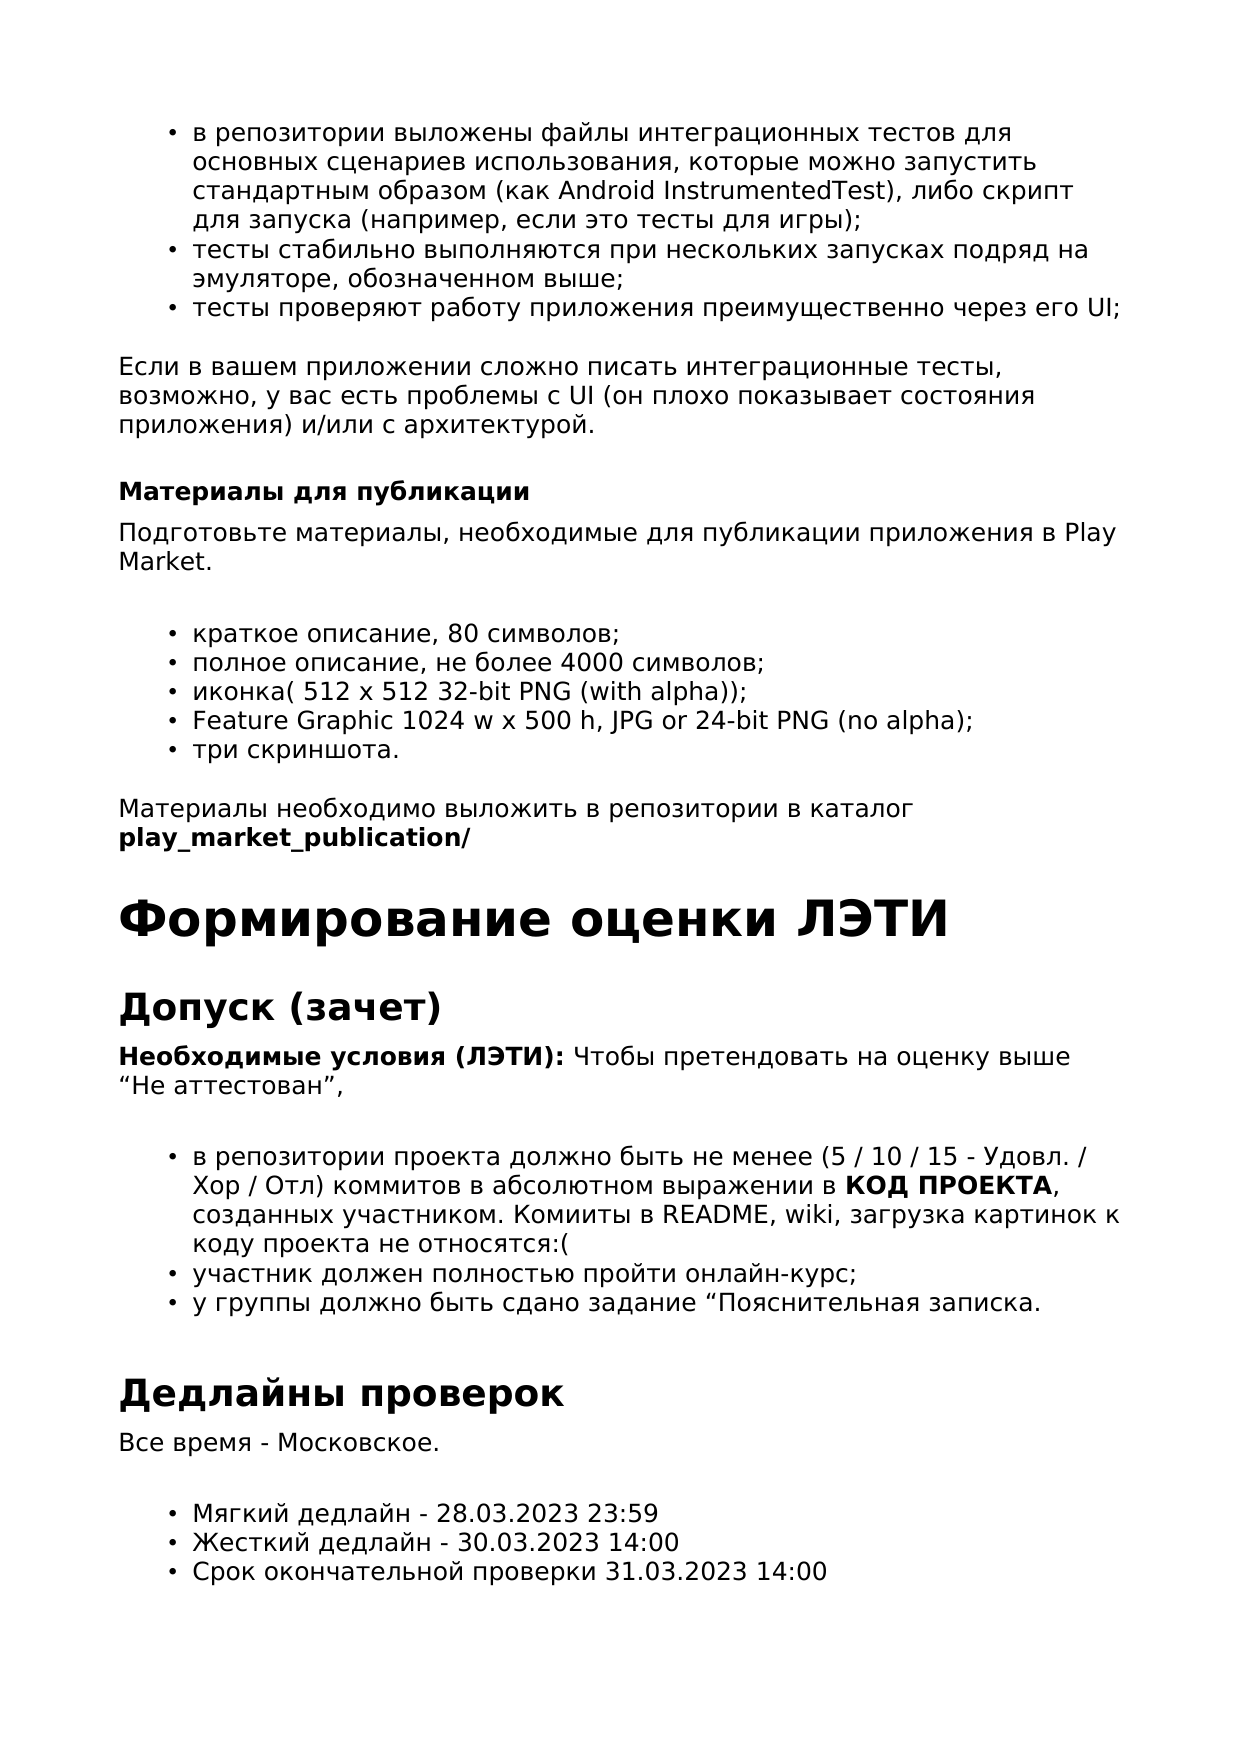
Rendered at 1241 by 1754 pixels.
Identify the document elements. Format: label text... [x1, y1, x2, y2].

subtitle Допуск (зачет) [118, 986, 1122, 1029]
list у группы должно быть сдано задание “Пояснительная записка. [177, 1288, 1122, 1317]
text Подготовьте материалы, необходимые для публикации приложения в Play Market. [118, 518, 1122, 577]
list краткое описание, 80 символов; [177, 619, 1122, 648]
text Необходимые условия (ЛЭТИ): Чтобы претендовать на оценку выше “Не аттестован”, [118, 1042, 1122, 1100]
list Срок окончательной проверки 31.03.2023 14:00 [177, 1557, 1122, 1586]
list полное описание, не более 4000 символов; [177, 648, 1122, 677]
list в репозитории проекта должно быть не менее (5 / 10 / 15 - Удовл. / Хор / Отл) коммитов в абсолютном выражении в КОД ПРОЕКТА, созданных участником. Комииты в README, wiki, загрузка картинок к коду проекта не относятся:( [177, 1142, 1122, 1259]
subtitle Формирование оценки ЛЭТИ [118, 890, 1122, 948]
list в репозитории выложены файлы интеграционных тестов для основных сценариев использования, которые можно запустить стандартным образом (как Android InstrumentedTest), либо скрипт для запуска (например, если это тесты для игры); [177, 118, 1122, 235]
list тесты стабильно выполняются при нескольких запусках подряд на эмуляторе, обозначенном выше; [177, 235, 1122, 293]
list три скриншота. [177, 735, 1122, 764]
list Мягкий дедлайн - 28.03.2023 23:59 [177, 1499, 1122, 1528]
text Если в вашем приложении сложно писать интеграционные тесты, возможно, у вас есть проблемы с UI (он плохо показывает состояния приложения) и/или с архитектурой. [118, 352, 1122, 439]
list Feature Graphic 1024 w x 500 h, JPG or 24-bit PNG (no alpha); [177, 706, 1122, 735]
text Все время - Московское. [118, 1428, 1122, 1457]
text ￼Материалы необходимо выложить в репозитории в каталог play_market_publication/ [118, 794, 1122, 852]
subtitle Материалы для публикации [118, 477, 1122, 506]
list тесты проверяют работу приложения преимущественно через его UI; [177, 293, 1122, 322]
subtitle Дедлайны проверок [118, 1372, 1122, 1415]
list иконка( 512 x 512 32-bit PNG (with alpha)); [177, 677, 1122, 706]
list участник должен полностью пройти онлайн-курс; [177, 1259, 1122, 1288]
list Жесткий дедлайн - 30.03.2023 14:00 [177, 1528, 1122, 1557]
